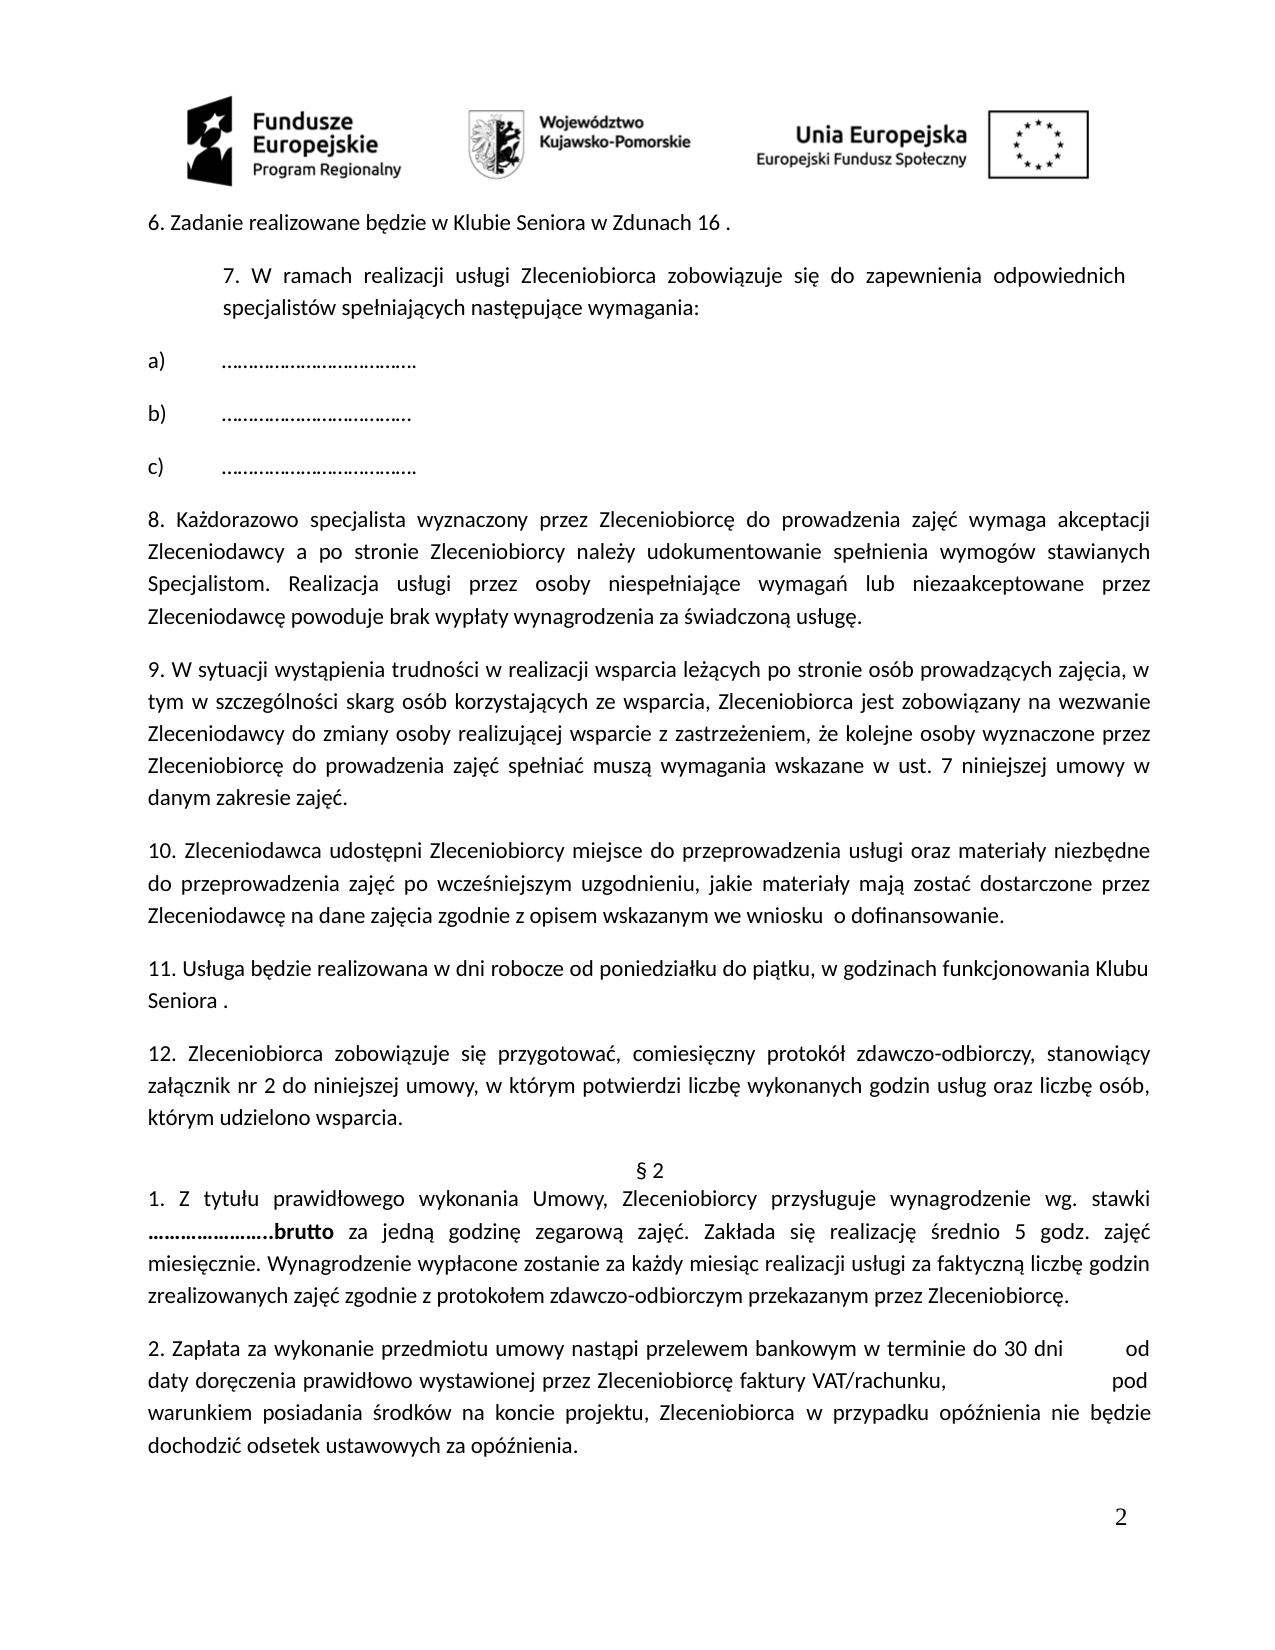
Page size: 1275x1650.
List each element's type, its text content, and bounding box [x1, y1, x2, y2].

list ………………………………. [148, 452, 1152, 480]
list ………………………………. [148, 346, 1152, 374]
list 8. Każdorazowo specjalista wyznaczony przez Zleceniobiorcę do prowadzenia zajęć wymaga akceptacji Zleceniodawcy a po stronie Zleceniobiorcy należy udokumentowanie spełnienia wymogów stawianych Specjalistom. Realizacja usługi przez osoby niespełniające wymagań lub niezaakceptowane przez Zleceniodawcę powoduje brak wypłaty wynagrodzenia za świadczoną usługę. [148, 505, 1152, 630]
list 6. Zadanie realizowane będzie w Klubie Seniora w Zdunach 16 . [148, 208, 1152, 236]
list 12. Zleceniobiorca zobowiązuje się przygotować, comiesięczny protokół zdawczo-odbiorczy, stanowiący załącznik nr 2 do niniejszej umowy, w którym potwierdzi liczbę wykonanych godzin usług oraz liczbę osób, którym udzielono wsparcia. [148, 1039, 1152, 1132]
list 9. W sytuacji wystąpienia trudności w realizacji wsparcia leżących po stronie osób prowadzących zajęcia, w tym w szczególności skarg osób korzystających ze wsparcia, Zleceniobiorca jest zobowiązany na wezwanie Zleceniodawcy do zmiany osoby realizującej wsparcie z zastrzeżeniem, że kolejne osoby wyznaczone przez Zleceniobiorcę do prowadzenia zajęć spełniać muszą wymagania wskazane w ust. 7 niniejszej umowy w danym zakresie zajęć. [148, 655, 1152, 812]
list ……………………………… [148, 399, 1152, 427]
text § 2 [148, 1157, 1152, 1184]
list 2. Zapłata za wykonanie przedmiotu umowy nastąpi przelewem bankowym w terminie do 30 dni od daty doręczenia prawidłowo wystawionej przez Zleceniobiorcę faktury VAT/rachunku, pod warunkiem posiadania środków na koncie projektu, Zleceniobiorca w przypadku opóźnienia nie będzie dochodzić odsetek ustawowych za opóźnienia. [148, 1334, 1152, 1459]
list 7. W ramach realizacji usługi Zleceniobiorca zobowiązuje się do zapewnienia odpowiednich specjalistów spełniających następujące wymagania: [223, 261, 1127, 321]
list 1. Z tytułu prawidłowego wykonania Umowy, Zleceniobiorcy przysługuje wynagrodzenie wg. stawki …………………..brutto za jedną godzinę zegarową zajęć. Zakłada się realizację średnio 5 godz. zajęć miesięcznie. Wynagrodzenie wypłacone zostanie za każdy miesiąc realizacji usługi za faktyczną liczbę godzin zrealizowanych zajęć zgodnie z protokołem zdawczo-odbiorczym przekazanym przez Zleceniobiorcę. [148, 1184, 1152, 1309]
list 10. Zleceniodawca udostępni Zleceniobiorcy miejsce do przeprowadzenia usługi oraz materiały niezbędne do przeprowadzenia zajęć po wcześniejszym uzgodnieniu, jakie materiały mają zostać dostarczone przez Zleceniodawcę na dane zajęcia zgodnie z opisem wskazanym we wniosku o dofinansowanie. [148, 837, 1152, 929]
list 11. Usługa będzie realizowana w dni robocze od poniedziałku do piątku, w godzinach funkcjonowania Klubu Seniora . [148, 954, 1152, 1014]
